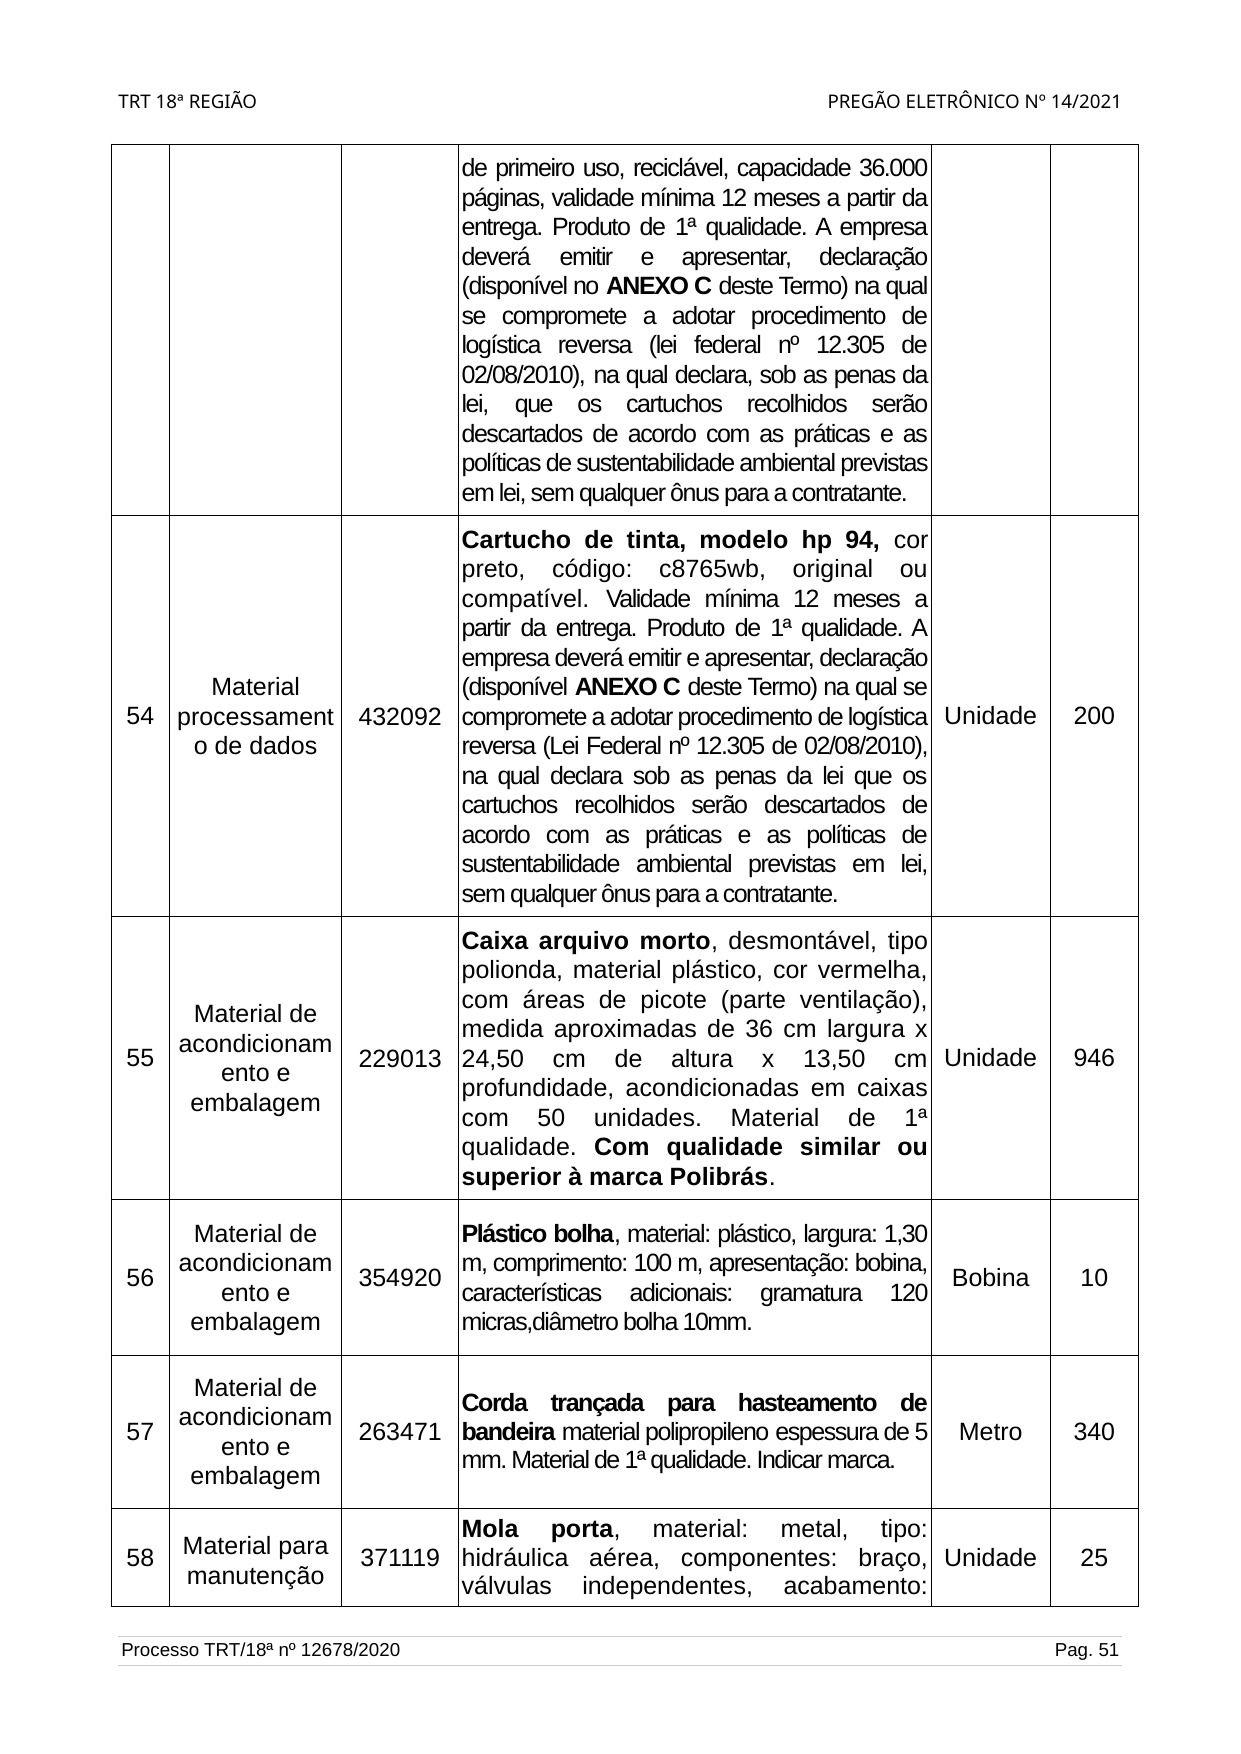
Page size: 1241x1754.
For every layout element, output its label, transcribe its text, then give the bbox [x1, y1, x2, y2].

table_cell 54 [112, 516, 169, 916]
table_cell [932, 145, 1050, 515]
table_cell [342, 145, 458, 515]
table_cell [170, 145, 341, 515]
table_cell 340 [1051, 1356, 1138, 1508]
table_cell 57 [112, 1356, 169, 1508]
table_cell 229013 [342, 917, 458, 1199]
table_cell [1051, 145, 1138, 515]
table_cell Material de acondicionamento e embalagem [170, 1356, 341, 1508]
table_cell 946 [1051, 917, 1138, 1199]
table_cell Plástico bolha, material: plástico, largura: 1,30 m, comprimento: 100 m, apresentação: bobina, características adicionais: gramatura 120 micras,diâmetro bolha 10mm. [459, 1200, 931, 1355]
table_cell Material processamento de dados [170, 516, 341, 916]
table_cell 432092 [342, 516, 458, 916]
table_cell Bobina [932, 1200, 1050, 1355]
table_cell Material de acondicionamento e embalagem [170, 1200, 341, 1355]
table_cell Material de acondicionamento e embalagem [170, 917, 341, 1199]
table_cell 25 [1051, 1509, 1138, 1606]
table_cell Cartucho de tinta, modelo hp 94, cor preto, código: c8765wb, original ou compatível. Validade mínima 12 meses a partir da entrega. Produto de 1ª qualidade. A empresa deverá emitir e apresentar, declaração (disponível ANEXO C deste Termo) na qual se compromete a adotar procedimento de logística reversa (Lei Federal nº 12.305 de 02/08/2010), na qual declara sob as penas da lei que os cartuchos recolhidos serão descartados de acordo com as práticas e as políticas de sustentabilidade ambiental previstas em lei, sem qualquer ônus para a contratante. [459, 516, 931, 916]
table_cell de primeiro uso, reciclável, capacidade 36.000 páginas, validade mínima 12 meses a partir da entrega. Produto de 1ª qualidade. A empresa deverá emitir e apresentar, declaração (disponível no ANEXO C deste Termo) na qual se compromete a adotar procedimento de logística reversa (lei federal nº 12.305 de 02/08/2010), na qual declara, sob as penas da lei, que os cartuchos recolhidos serão descartados de acordo com as práticas e as políticas de sustentabilidade ambiental previstas em lei, sem qualquer ônus para a contratante. [459, 145, 931, 515]
table_cell [112, 145, 169, 515]
table_cell Unidade [932, 516, 1050, 916]
table_cell 10 [1051, 1200, 1138, 1355]
table_cell Caixa arquivo morto, desmontável, tipo polionda, material plástico, cor vermelha, com áreas de picote (parte ventilação), medida aproximadas de 36 cm largura x 24,50 cm de altura x 13,50 cm profundidade, acondicionadas em caixas com 50 unidades. Material de 1ª qualidade. Com qualidade similar ou superior à marca Polibrás. [459, 917, 931, 1199]
table_cell 55 [112, 917, 169, 1199]
table_cell Unidade [932, 1509, 1050, 1606]
table_cell 354920 [342, 1200, 458, 1355]
table_cell 58 [112, 1509, 169, 1606]
table_cell 56 [112, 1200, 169, 1355]
table_cell 263471 [342, 1356, 458, 1508]
table_cell Corda trançada para hasteamento de bandeira material polipropileno espessura de 5 mm. Material de 1ª qualidade. Indicar marca. [459, 1356, 931, 1508]
table_cell 371119 [342, 1509, 458, 1606]
table_cell Metro [932, 1356, 1050, 1508]
table_cell Unidade [932, 917, 1050, 1199]
table_cell 200 [1051, 516, 1138, 916]
table_cell Material para manutenção [170, 1509, 341, 1606]
table_cell Mola porta, material: metal, tipo: hidráulica aérea, componentes: braço, válvulas independentes, acabamento: [459, 1509, 931, 1606]
